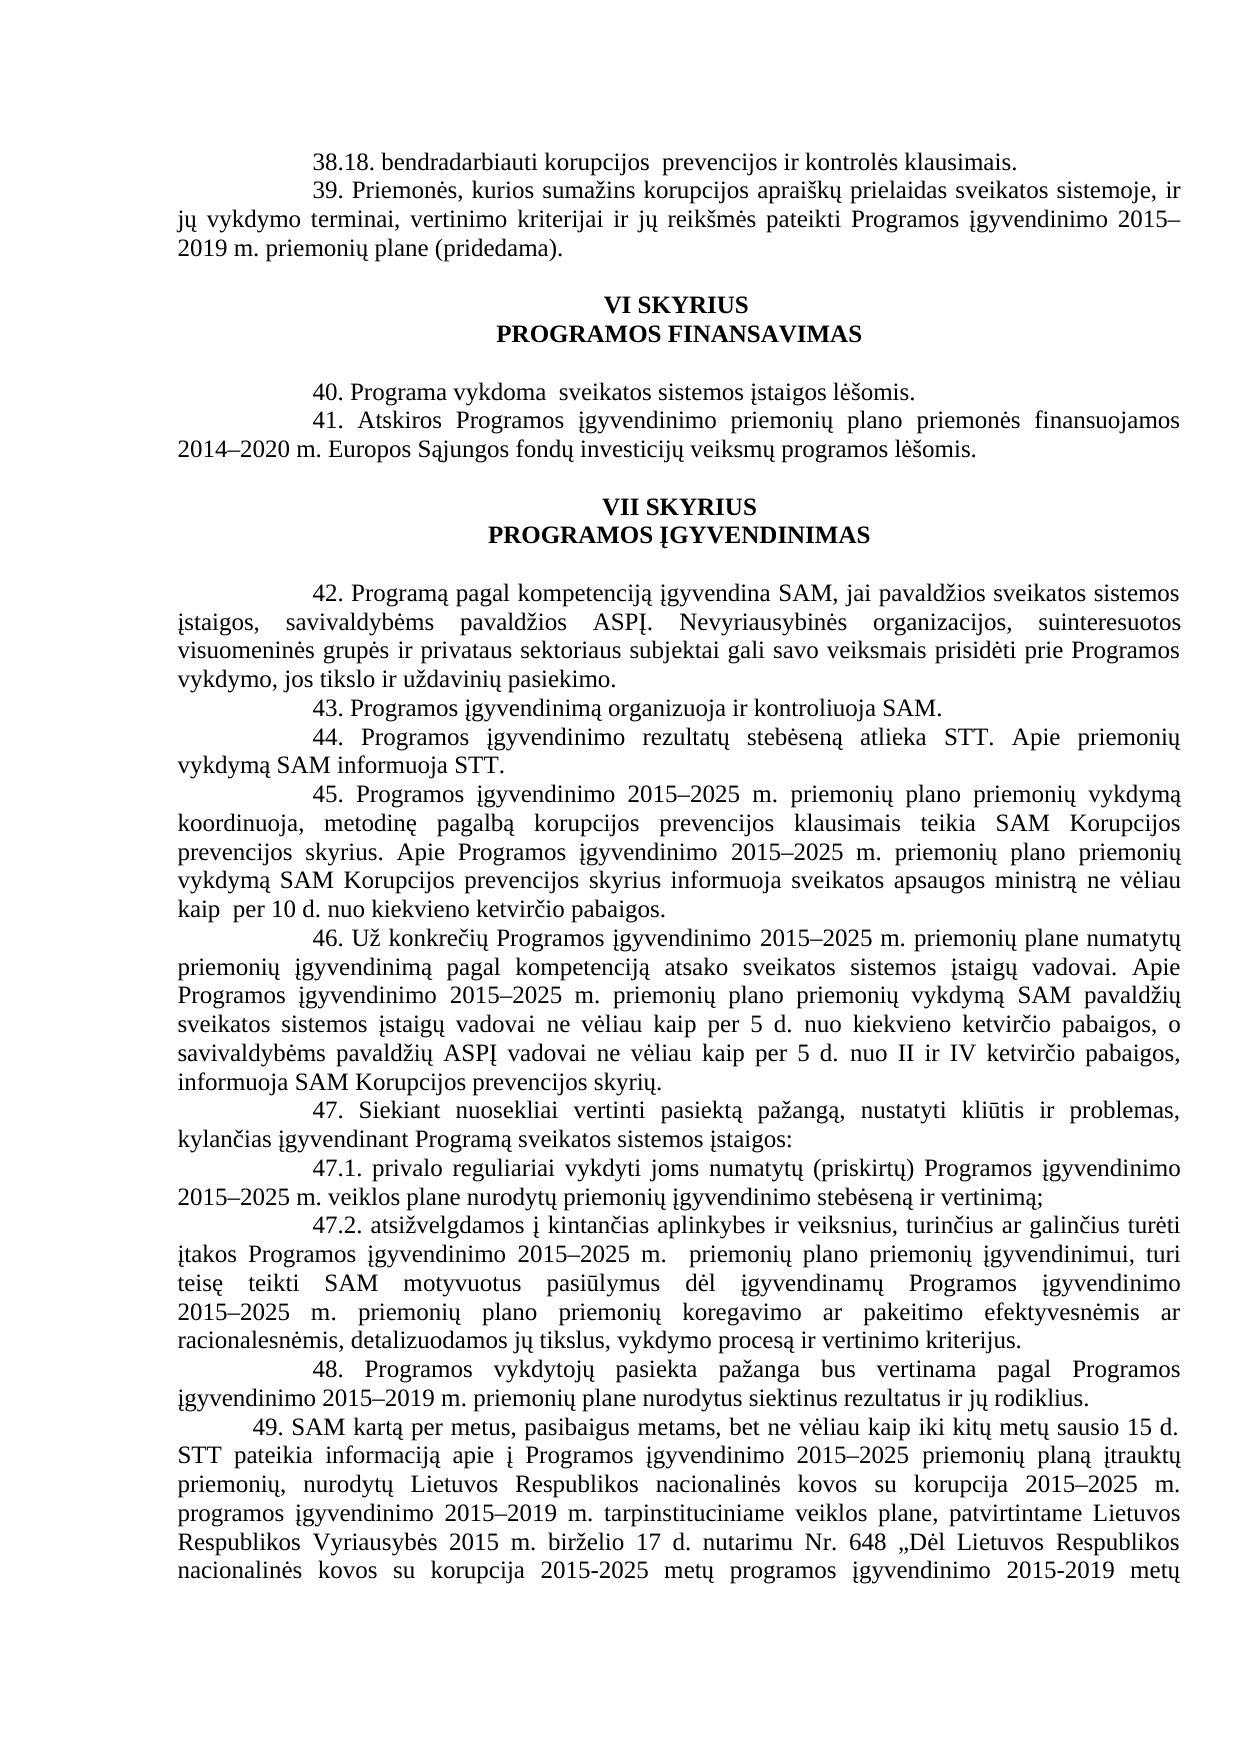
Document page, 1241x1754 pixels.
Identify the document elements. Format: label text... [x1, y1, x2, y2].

text 41. Atskiros Programos įgyvendinimo priemonių plano priemonės finansuojamos 2014–2020 m. Europos Sąjungos fondų investicijų veiksmų programos lėšomis. [177, 406, 1181, 463]
text 47. Siekiant nuosekliai vertinti pasiektą pažangą, nustatyti kliūtis ir problemas, kylančias įgyvendinant Programą sveikatos sistemos įstaigos: [177, 1096, 1181, 1153]
text 39. Priemonės, kurios sumažins korupcijos apraiškų prielaidas sveikatos sistemoje, ir jų vykdymo terminai, vertinimo kriterijai ir jų reikšmės pateikti Programos įgyvendinimo 2015–2019 m. priemonių plane (pridedama). [177, 176, 1181, 262]
text 43. Programos įgyvendinimą organizuoja ir kontroliuoja SAM. [177, 693, 1181, 722]
text PROGRAMOS FINANSAVIMAS [177, 319, 1181, 348]
text 45. Programos įgyvendinimo 2015–2025 m. priemonių plano priemonių vykdymą koordinuoja, metodinę pagalbą korupcijos prevencijos klausimais teikia SAM Korupcijos prevencijos skyrius. Apie Programos įgyvendinimo 2015–2025 m. priemonių plano priemonių vykdymą SAM Korupcijos prevencijos skyrius informuoja sveikatos apsaugos ministrą ne vėliau kaip per 10 d. nuo kiekvieno ketvirčio pabaigos. [177, 779, 1181, 923]
text 38.18. bendradarbiauti korupcijos prevencijos ir kontrolės klausimais. [177, 147, 1181, 176]
text 49. SAM kartą per metus, pasibaigus metams, bet ne vėliau kaip iki kitų metų sausio 15 d. STT pateikia informaciją apie į Programos įgyvendinimo 2015–2025 priemonių planą įtrauktų priemonių, nurodytų Lietuvos Respublikos nacionalinės kovos su korupcija 2015–2025 m. programos įgyvendinimo 2015–2019 m. tarpinstituciniame veiklos plane, patvirtintame Lietuvos Respublikos Vyriausybės 2015 m. birželio 17 d. nutarimu Nr. 648 „Dėl Lietuvos Respublikos nacionalinės kovos su korupcija 2015-2025 metų programos įgyvendinimo 2015-2019 metų [177, 1412, 1181, 1584]
text 46. Už konkrečių Programos įgyvendinimo 2015–2025 m. priemonių plane numatytų priemonių įgyvendinimą pagal kompetenciją atsako sveikatos sistemos įstaigų vadovai. Apie Programos įgyvendinimo 2015–2025 m. priemonių plano priemonių vykdymą SAM pavaldžių sveikatos sistemos įstaigų vadovai ne vėliau kaip per 5 d. nuo kiekvieno ketvirčio pabaigos, o savivaldybėms pavaldžių ASPĮ vadovai ne vėliau kaip per 5 d. nuo II ir IV ketvirčio pabaigos, informuoja SAM Korupcijos prevencijos skyrių. [177, 923, 1181, 1096]
text PROGRAMOS ĮGYVENDINIMAS [177, 521, 1181, 549]
text 47.1. privalo reguliariai vykdyti joms numatytų (priskirtų) Programos įgyvendinimo 2015–2025 m. veiklos plane nurodytų priemonių įgyvendinimo stebėseną ir vertinimą; [177, 1153, 1181, 1211]
text 48. Programos vykdytojų pasiekta pažanga bus vertinama pagal Programos įgyvendinimo 2015–2019 m. priemonių plane nurodytus siektinus rezultatus ir jų rodiklius. [177, 1354, 1181, 1412]
text 47.2. atsižvelgdamos į kintančias aplinkybes ir veiksnius, turinčius ar galinčius turėti įtakos Programos įgyvendinimo 2015–2025 m. priemonių plano priemonių įgyvendinimui, turi teisę teikti SAM motyvuotus pasiūlymus dėl įgyvendinamų Programos įgyvendinimo 2015–2025 m. priemonių plano priemonių koregavimo ar pakeitimo efektyvesnėmis ar racionalesnėmis, detalizuodamos jų tikslus, vykdymo procesą ir vertinimo kriterijus. [177, 1211, 1181, 1354]
text 44. Programos įgyvendinimo rezultatų stebėseną atlieka STT. Apie priemonių vykdymą SAM informuoja STT. [177, 722, 1181, 779]
text 42. Programą pagal kompetenciją įgyvendina SAM, jai pavaldžios sveikatos sistemos įstaigos, savivaldybėms pavaldžios ASPĮ. Nevyriausybinės organizacijos, suinteresuotos visuomeninės grupės ir privataus sektoriaus subjektai gali savo veiksmais prisidėti prie Programos vykdymo, jos tikslo ir uždavinių pasiekimo. [177, 578, 1181, 693]
text 40. Programa vykdoma sveikatos sistemos įstaigos lėšomis. [177, 377, 1181, 406]
text Vi SKYRIUS [177, 291, 1181, 319]
text VII SKYRIUS [177, 492, 1181, 521]
